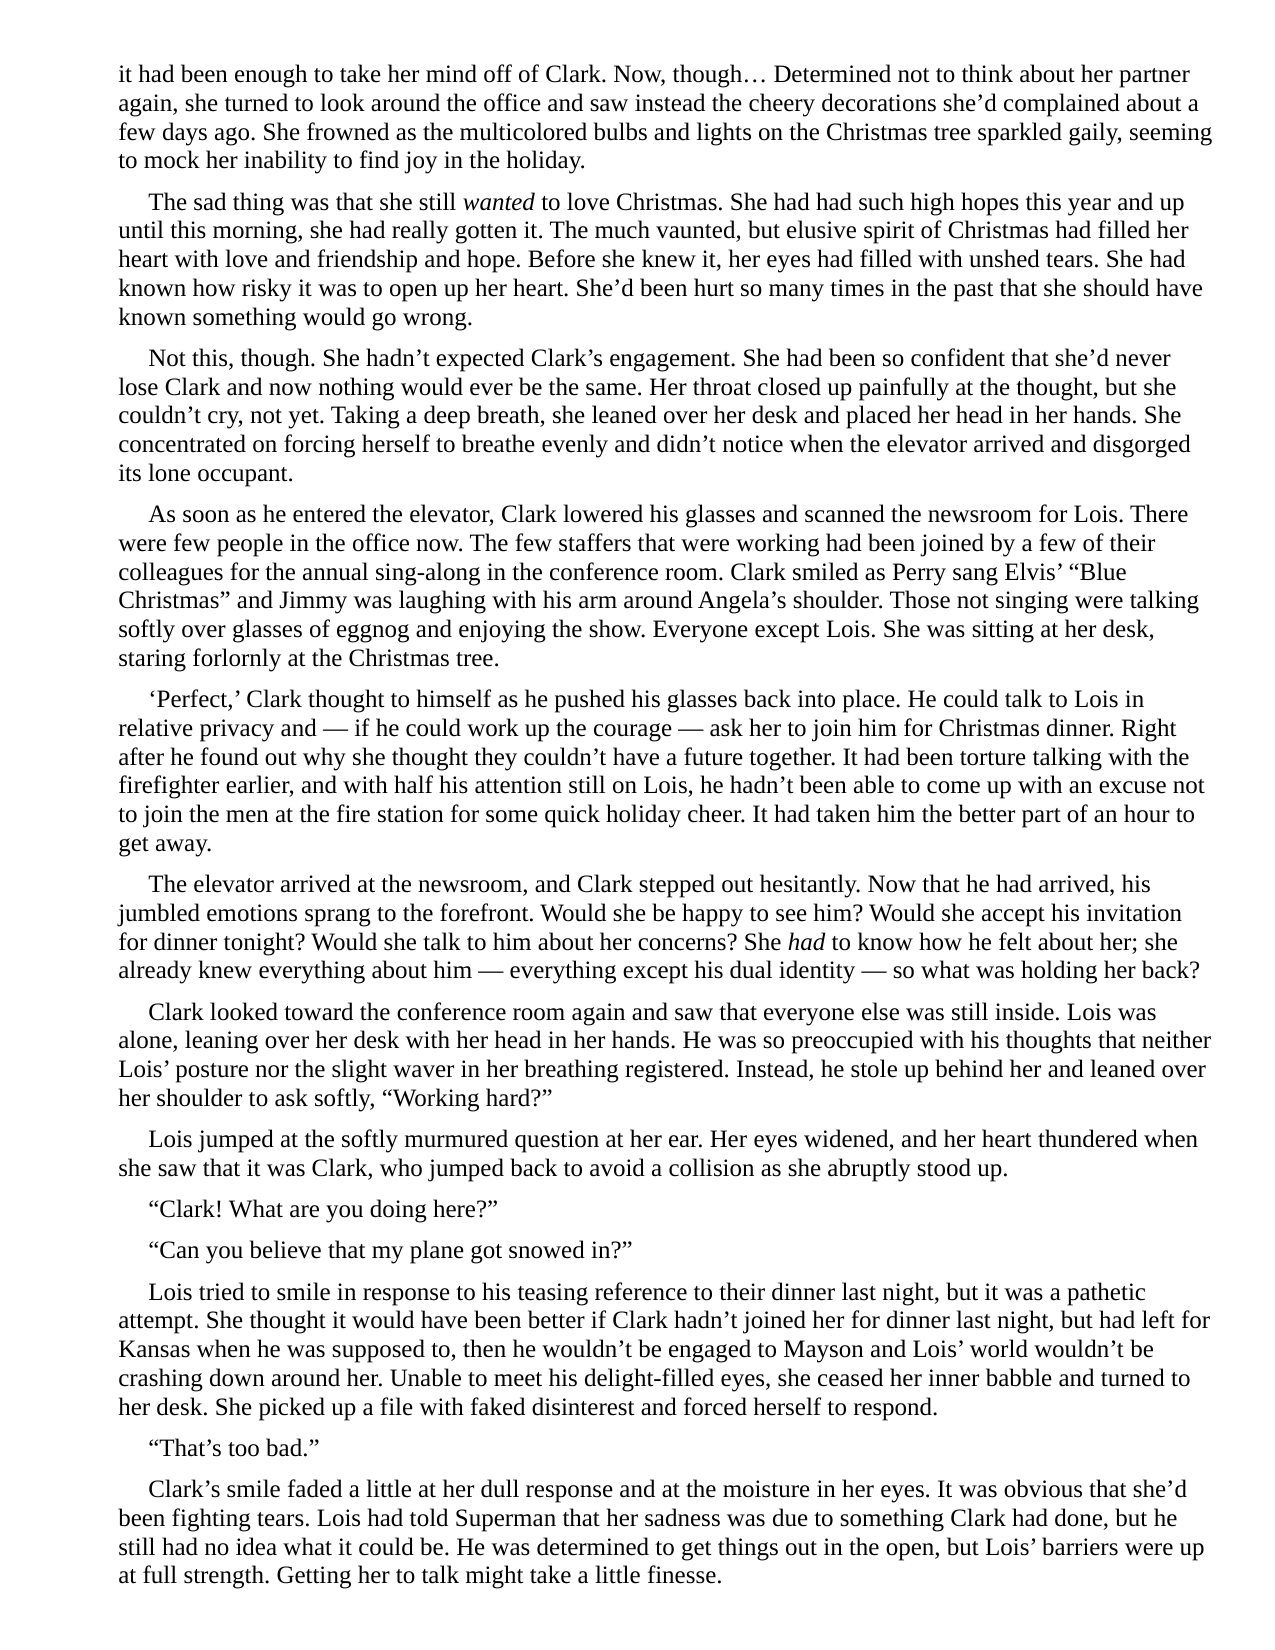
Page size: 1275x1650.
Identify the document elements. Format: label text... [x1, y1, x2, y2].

text ‘Perfect,’ Clark thought to himself as he pushed his glasses back into place. He could talk to Lois in relative privacy and — if he could work up the courage — ask her to join him for Christmas dinner. Right after he found out why she thought they couldn’t have a future together. It had been torture talking with the firefighter earlier, and with half his attention still on Lois, he hadn’t been able to come up with an excuse not to join the men at the fire station for some quick holiday cheer. It had taken him the better part of an hour to get away. [118, 684, 1216, 857]
text “Can you believe that my plane got snowed in?” [118, 1235, 1216, 1264]
text Lois tried to smile in response to his teasing reference to their dinner last night, but it was a pathetic attempt. She thought it would have been better if Clark hadn’t joined her for dinner last night, but had left for Kansas when he was supposed to, then he wouldn’t be engaged to Mayson and Lois’ world wouldn’t be crashing down around her. Unable to meet his delight-filled eyes, she ceased her inner babble and turned to her desk. She picked up a file with faked disinterest and forced herself to respond. [118, 1277, 1216, 1420]
text The sad thing was that she still wanted to love Christmas. She had had such high hopes this year and up until this morning, she had really gotten it. The much vaunted, but elusive spirit of Christmas had filled her heart with love and friendship and hope. Before she knew it, her eyes had filled with unshed tears. She had known how risky it was to open up her heart. She’d been hurt so many times in the past that she should have known something would go wrong. [118, 187, 1216, 330]
text “Clark! What are you doing here?” [118, 1194, 1216, 1223]
text Not this, though. She hadn’t expected Clark’s engagement. She had been so confident that she’d never lose Clark and now nothing would ever be the same. Her throat closed up painfully at the thought, but she couldn’t cry, not yet. Taking a deep breath, she leaned over her desk and placed her head in her hands. She concentrated on forcing herself to breathe evenly and didn’t notice when the elevator arrived and disgorged its lone occupant. [118, 343, 1216, 487]
text As soon as he entered the elevator, Clark lowered his glasses and scanned the newsroom for Lois. There were few people in the office now. The few staffers that were working had been joined by a few of their colleagues for the annual sing-along in the conference room. Clark smiled as Perry sang Elvis’ “Blue Christmas” and Jimmy was laughing with his arm around Angela’s shoulder. Those not singing were talking softly over glasses of eggnog and enjoying the show. Everyone except Lois. She was sitting at her desk, staring forlornly at the Christmas tree. [118, 499, 1216, 672]
text “That’s too bad.” [118, 1433, 1216, 1462]
text it had been enough to take her mind off of Clark. Now, though… Determined not to think about her partner again, she turned to look around the office and saw instead the cheery decorations she’d complained about a few days ago. She frowned as the multicolored bulbs and lights on the Christmas tree sparkled gaily, seeming to mock her inability to find joy in the holiday. [118, 59, 1216, 174]
text The elevator arrived at the newsroom, and Clark stepped out hesitantly. Now that he had arrived, his jumbled emotions sprang to the forefront. Would she be happy to see him? Would she accept his invitation for dinner tonight? Would she talk to him about her concerns? She had to know how he felt about her; she already knew everything about him — everything except his dual identity — so what was holding her back? [118, 869, 1216, 984]
text Lois jumped at the softly murmured question at her ear. Her eyes widened, and her heart thundered when she saw that it was Clark, who jumped back to avoid a collision as she abruptly stood up. [118, 1124, 1216, 1182]
text Clark looked toward the conference room again and saw that everyone else was still inside. Lois was alone, leaning over her desk with her head in her hands. He was so preoccupied with his thoughts that neither Lois’ posture nor the slight waver in her breathing registered. Instead, he stole up behind her and leaned over her shoulder to ask softly, “Working hard?” [118, 997, 1216, 1112]
text Clark’s smile faded a little at her dull response and at the moisture in her eyes. It was obvious that she’d been fighting tears. Lois had told Superman that her sadness was due to something Clark had done, but he still had no idea what it could be. He was determined to get things out in the open, but Lois’ barriers were up at full strength. Getting her to talk might take a little finesse. [118, 1474, 1216, 1589]
